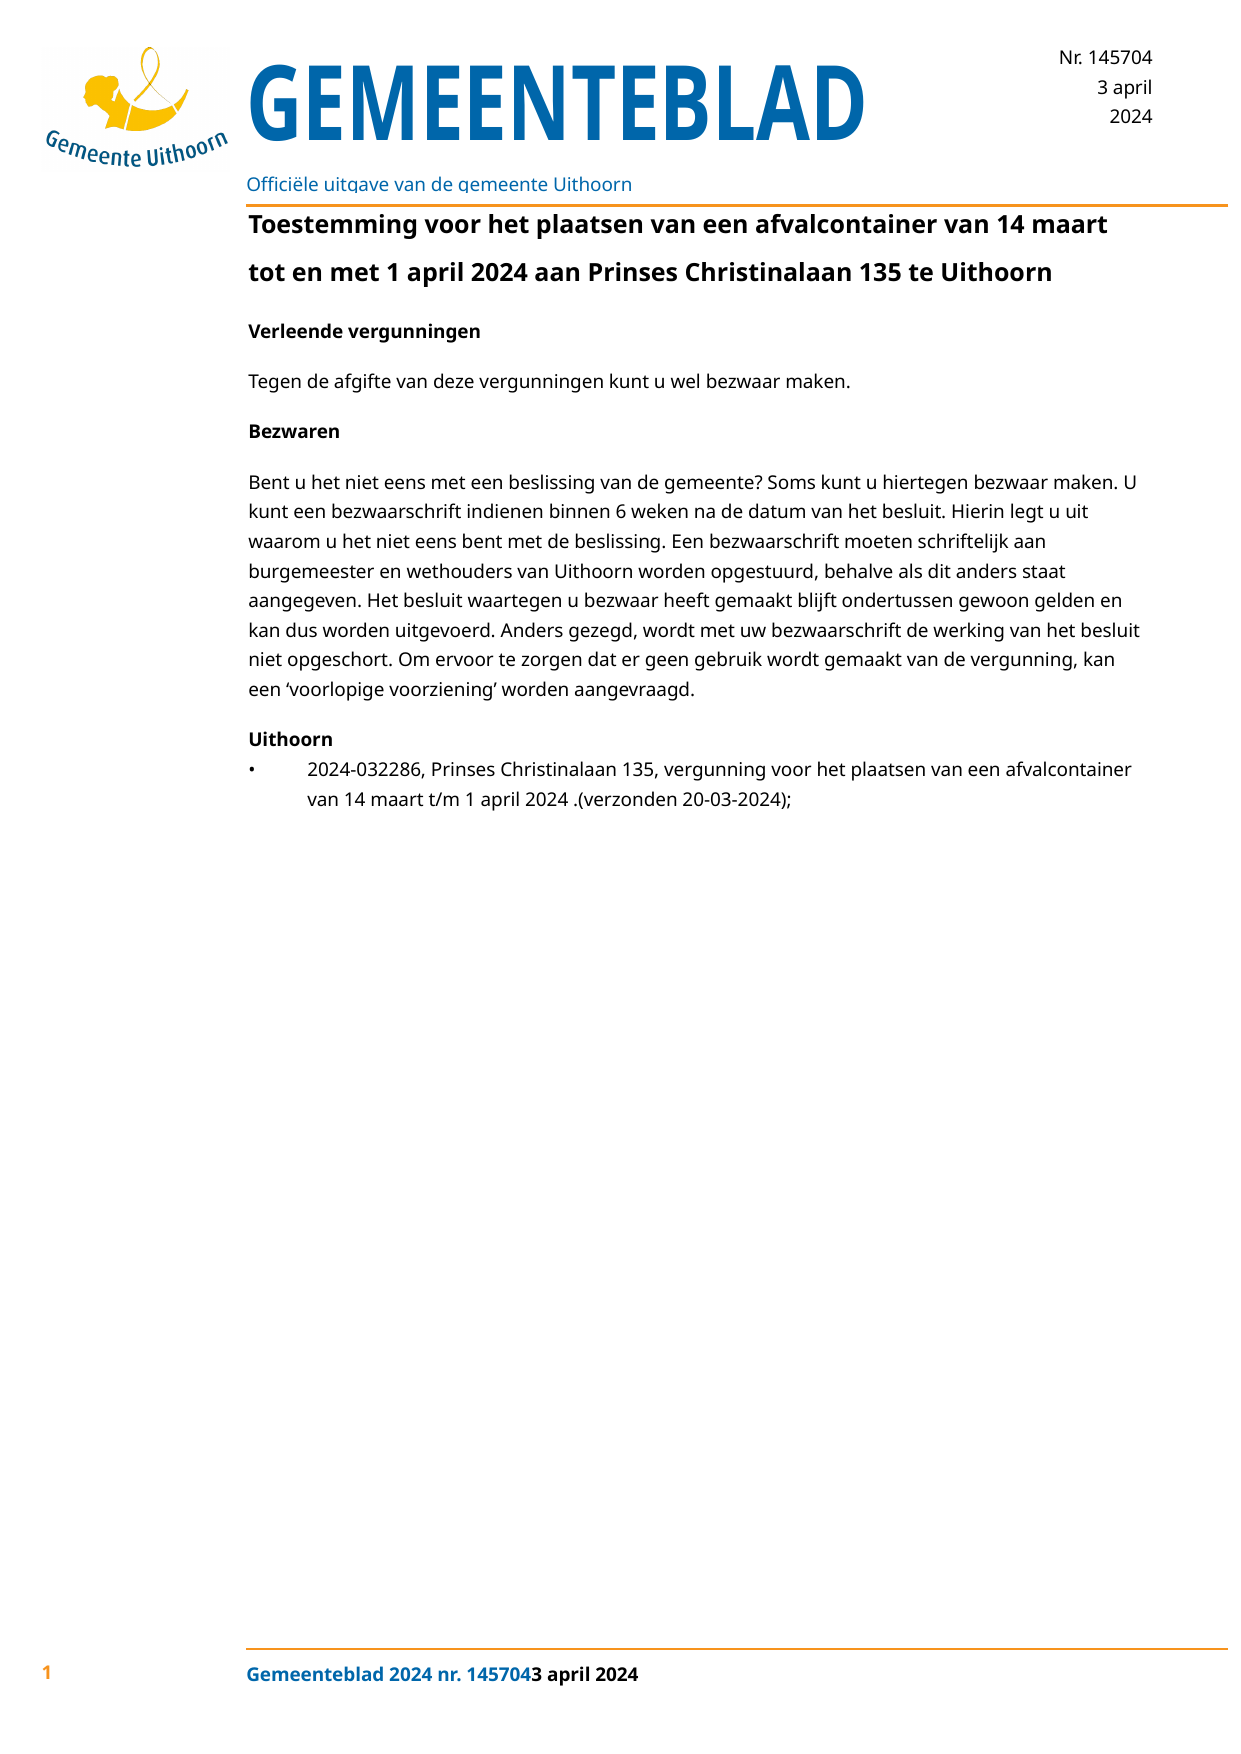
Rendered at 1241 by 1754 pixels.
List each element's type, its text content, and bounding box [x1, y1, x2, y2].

text Toestemming voor het plaatsen van een afvalcontainer van 14 maart tot en met 1 april 2024 aan Prinses Christinalaan 135 te Uithoorn [248, 207, 1152, 288]
text Bent u het niet eens met een beslissing van de gemeente? Soms kunt u hiertegen bezwaar maken. U kunt een bezwaarschrift indienen binnen 6 weken na de datum van het besluit. Hierin legt u uit waarom u het niet eens bent met de beslissing. Een bezwaarschrift moeten schriftelijk aan burgemeester en wethouders van Uithoorn worden opgestuurd, behalve als dit anders staat aangegeven. Het besluit waartegen u bezwaar heeft gemaakt blijft ondertussen gewoon gelden en kan dus worden uitgevoerd. Anders gezegd, wordt met uw bezwaarschrift de werking van het besluit niet opgeschort. Om ervoor te zorgen dat er geen gebruik wordt gemaakt van de vergunning, kan een ‘voorlopige voorziening’ worden aangevraagd. [248, 469, 1152, 702]
picture [41, 47, 231, 172]
text Verleende vergunningen [248, 318, 1152, 344]
list 2024-032286, Prinses Christinalaan 135, vergunning voor het plaatsen van een afvalcontainer van 14 maart t/m 1 april 2024 .(verzonden 20-03-2024); [248, 756, 1152, 812]
text Uithoorn [248, 727, 1152, 752]
text Bezwaren [248, 419, 1152, 444]
text Tegen de afgifte van deze vergunningen kunt u wel bezwaar maken. [248, 368, 1152, 394]
